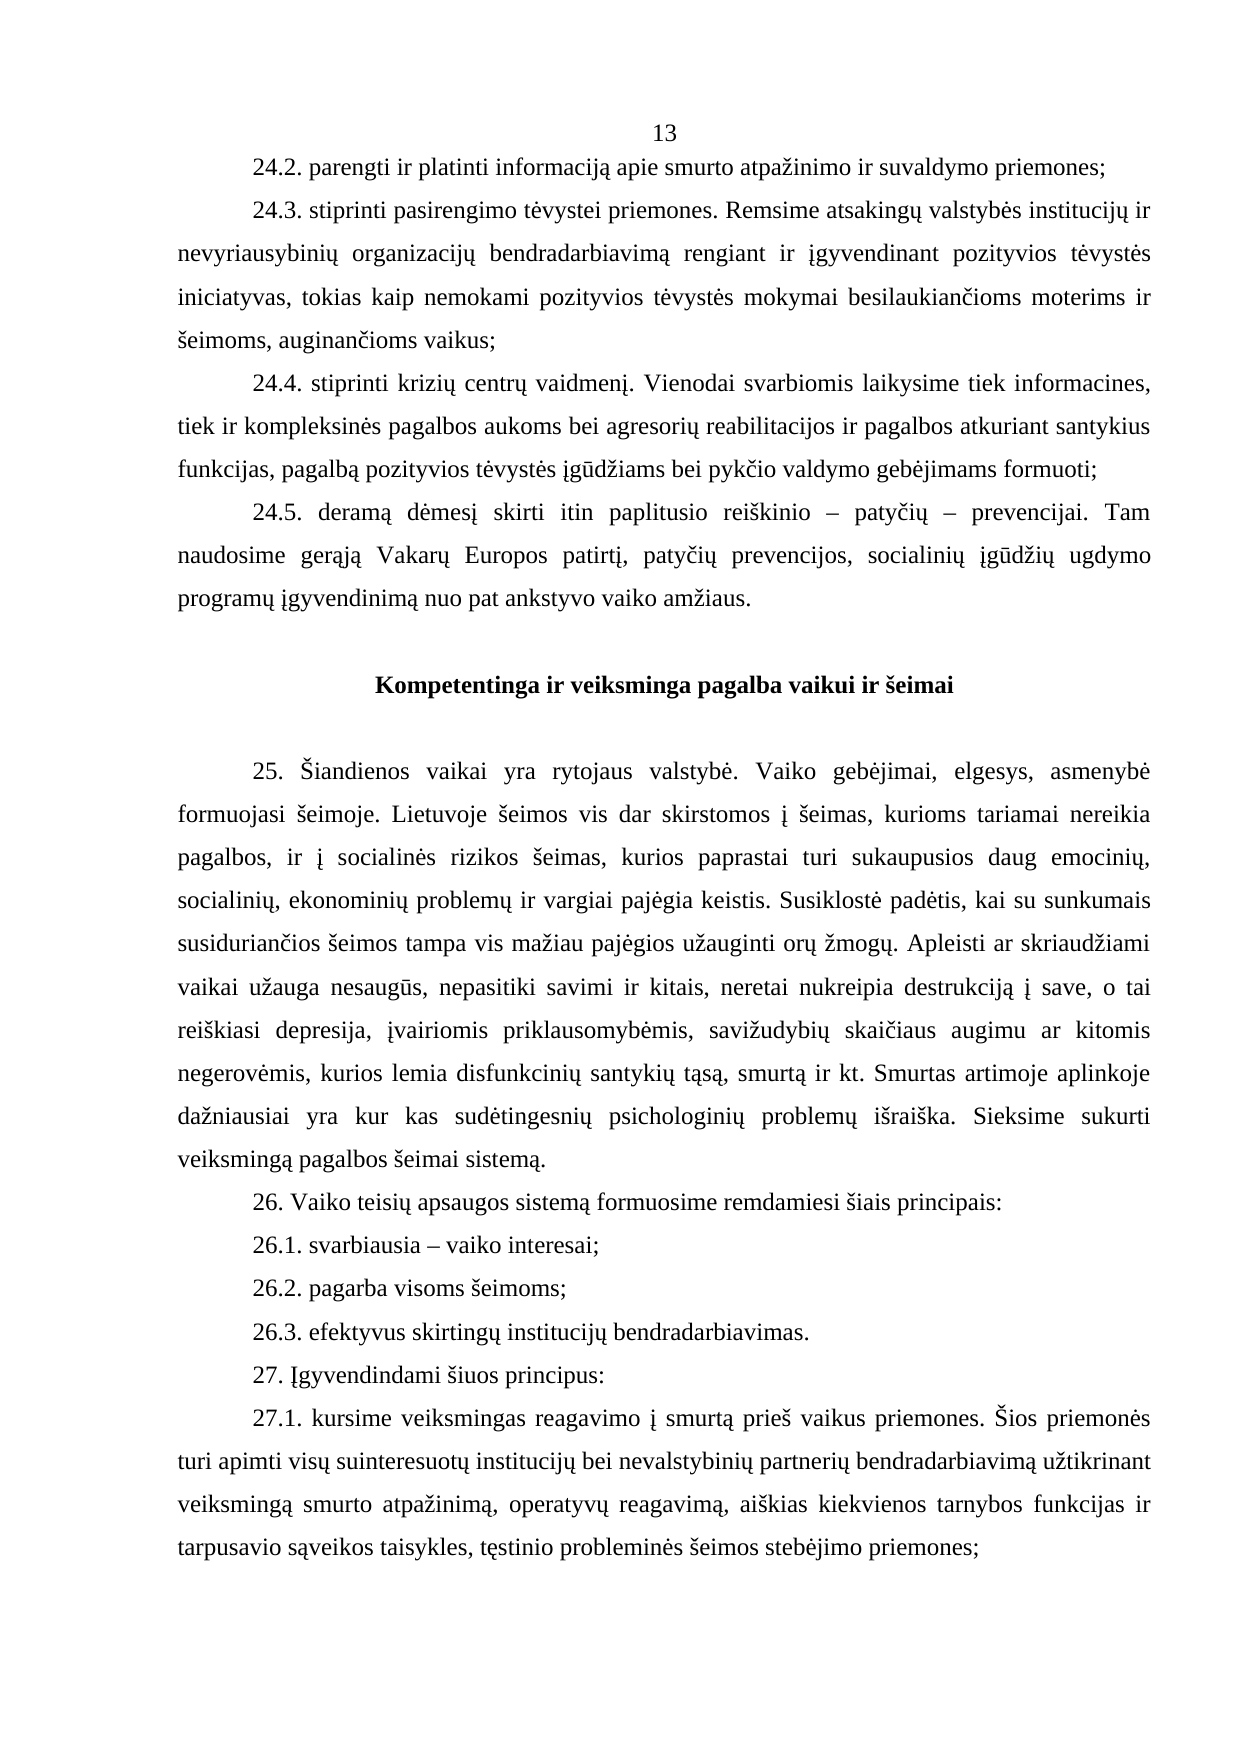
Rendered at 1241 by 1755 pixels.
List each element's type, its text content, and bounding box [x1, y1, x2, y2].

text 24.5. deramą dėmesį skirti itin paplitusio reiškinio – patyčių – prevencijai. Tam naudosime gerąją Vakarų Europos patirtį, patyčių prevencijos, socialinių įgūdžių ugdymo programų įgyvendinimą nuo pat ankstyvo vaiko amžiaus. [177, 497, 1152, 612]
text 27.1. kursime veiksmingas reagavimo į smurtą prieš vaikus priemones. Šios priemonės turi apimti visų suinteresuotų institucijų bei nevalstybinių partnerių bendradarbiavimą užtikrinant veiksmingą smurto atpažinimą, operatyvų reagavimą, aiškias kiekvienos tarnybos funkcijas ir tarpusavio sąveikos taisykles, tęstinio probleminės šeimos stebėjimo priemones; [177, 1403, 1152, 1561]
text 24.4. stiprinti krizių centrų vaidmenį. Vienodai svarbiomis laikysime tiek informacines, tiek ir kompleksinės pagalbos aukoms bei agresorių reabilitacijos ir pagalbos atkuriant santykius funkcijas, pagalbą pozityvios tėvystės įgūdžiams bei pykčio valdymo gebėjimams formuoti; [177, 368, 1152, 483]
text 26.2. pagarba visoms šeimoms; [177, 1273, 1152, 1302]
text 26.3. efektyvus skirtingų institucijų bendradarbiavimas. [177, 1317, 1152, 1345]
text 26. Vaiko teisių apsaugos sistemą formuosime remdamiesi šiais principais: [177, 1187, 1152, 1216]
text 24.2. parengti ir platinti informaciją apie smurto atpažinimo ir suvaldymo priemones; [177, 152, 1152, 181]
text 27. Įgyvendindami šiuos principus: [177, 1360, 1152, 1388]
text 26.1. svarbiausia – vaiko interesai; [177, 1230, 1152, 1259]
text 25. Šiandienos vaikai yra rytojaus valstybė. Vaiko gebėjimai, elgesys, asmenybė formuojasi šeimoje. Lietuvoje šeimos vis dar skirstomos į šeimas, kurioms tariamai nereikia pagalbos, ir į socialinės rizikos šeimas, kurios paprastai turi sukaupusios daug emocinių, socialinių, ekonominių problemų ir vargiai pajėgia keistis. Susiklostė padėtis, kai su sunkumais susiduriančios šeimos tampa vis mažiau pajėgios užauginti orų žmogų. Apleisti ar skriaudžiami vaikai užauga nesaugūs, nepasitiki savimi ir kitais, neretai nukreipia destrukciją į save, o tai reiškiasi depresija, įvairiomis priklausomybėmis, savižudybių skaičiaus augimu ar kitomis negerovėmis, kurios lemia disfunkcinių santykių tąsą, smurtą ir kt. Smurtas artimoje aplinkoje dažniausiai yra kur kas sudėtingesnių psichologinių problemų išraiška. Sieksime sukurti veiksmingą pagalbos šeimai sistemą. [177, 756, 1152, 1173]
text Kompetentinga ir veiksminga pagalba vaikui ir šeimai [177, 670, 1152, 698]
text 24.3. stiprinti pasirengimo tėvystei priemones. Remsime atsakingų valstybės institucijų ir nevyriausybinių organizacijų bendradarbiavimą rengiant ir įgyvendinant pozityvios tėvystės iniciatyvas, tokias kaip nemokami pozityvios tėvystės mokymai besilaukiančioms moterims ir šeimoms, auginančioms vaikus; [177, 195, 1152, 353]
